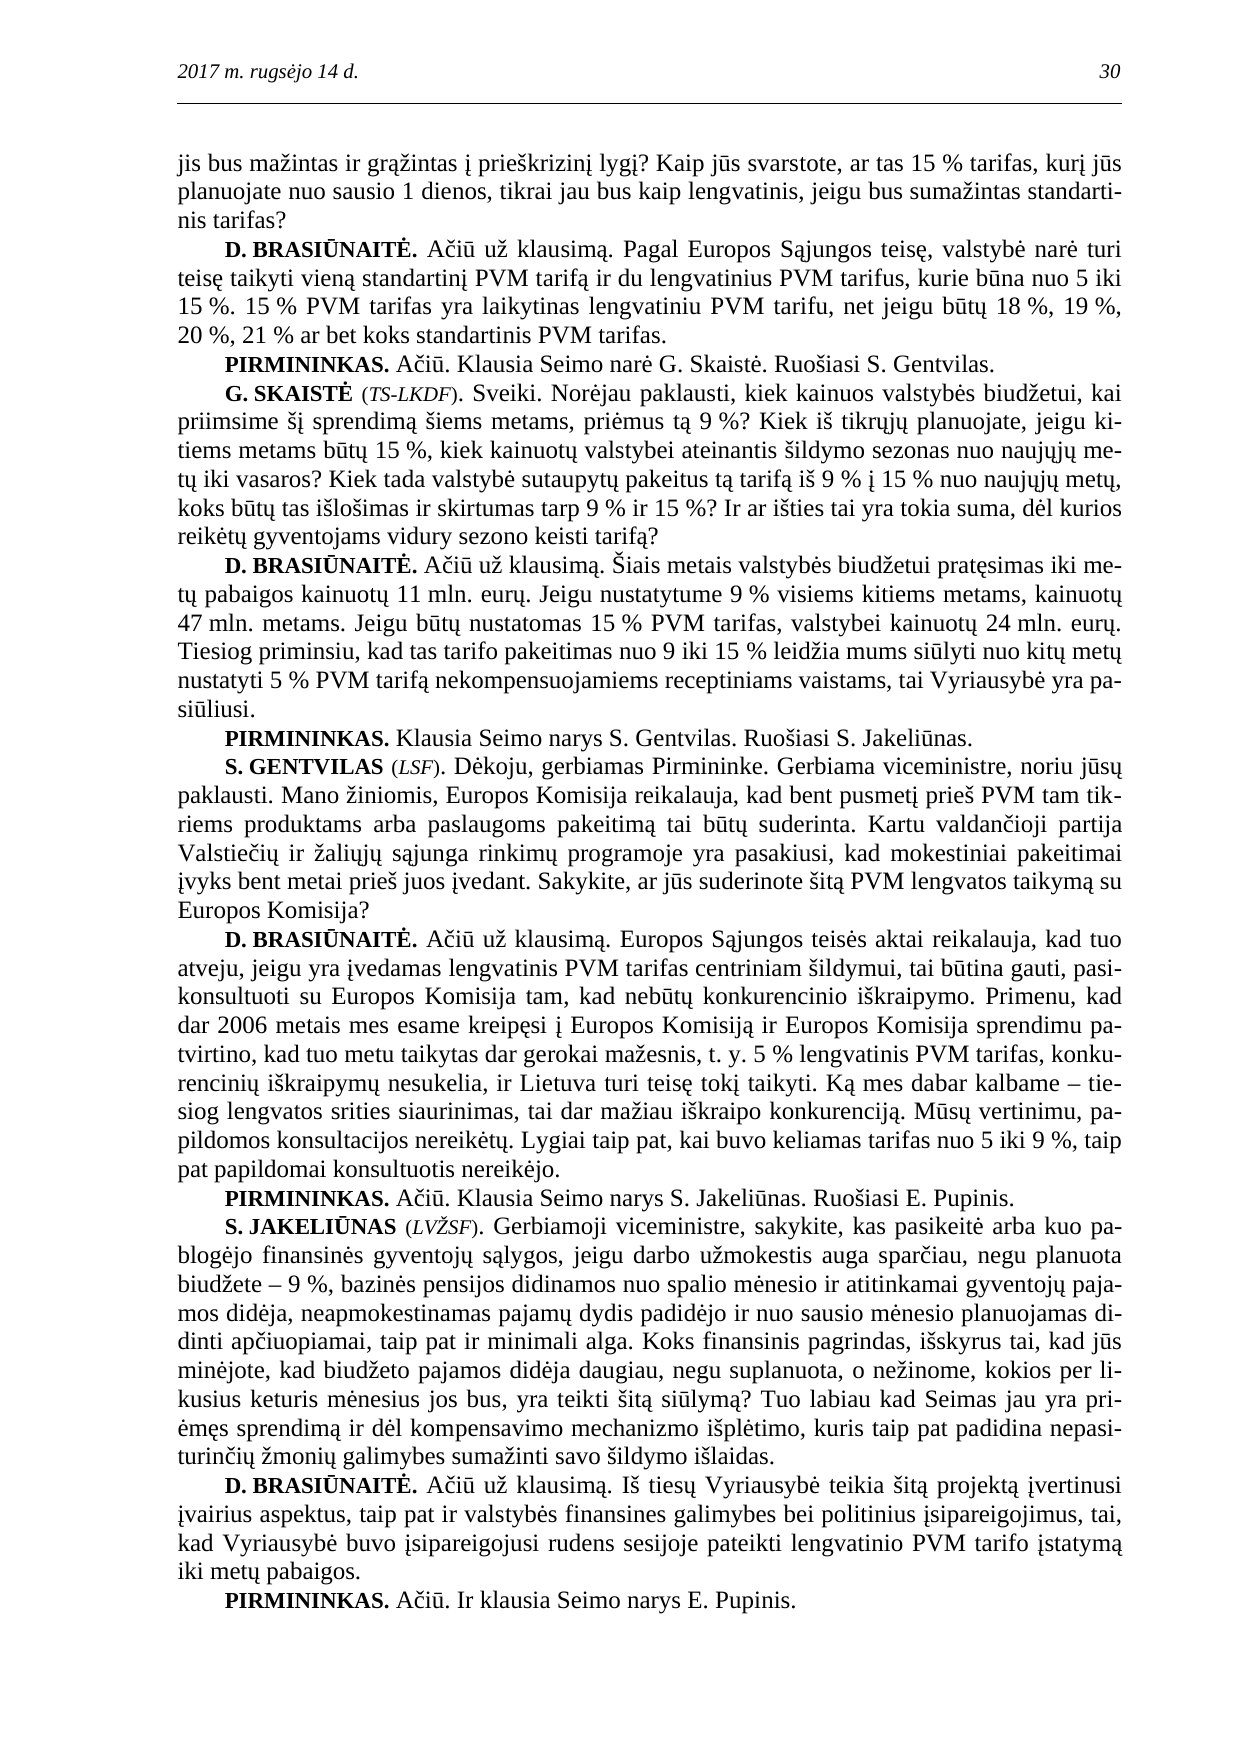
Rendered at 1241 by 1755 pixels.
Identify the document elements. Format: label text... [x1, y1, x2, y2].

text S. GENTVILAS (LSF). Dė­ko­ju, ger­bia­mas Pir­mi­nin­ke. Ger­bia­ma vi­ce­mi­nist­re, no­riu jū­sų pa­klaus­ti. Ma­no ži­nio­mis, Eu­ro­pos Ko­mi­si­ja rei­ka­lau­ja, kad bent pus­me­tį prieš PVM tam tik­riems pro­duk­tams ar­ba pa­slau­goms pa­kei­ti­mą tai bū­tų su­de­rin­ta. Kar­tu val­dan­čio­ji par­ti­ja Vals­tie­čių ir ža­lių­jų są­jun­ga rin­ki­mų pro­gra­mo­je yra pa­sa­kiu­si, kad mo­kes­ti­niai pa­kei­ti­mai įvyks bent me­tai prieš juos įve­dant. Sa­ky­ki­te, ar jūs su­de­ri­no­te ši­tą PVM leng­va­tos tai­ky­mą su Eu­ro­pos Ko­mi­si­ja? [177, 751, 1122, 924]
text jis bus ma­žin­tas ir grą­žin­tas į prieš­kri­zi­nį ly­gį? Kaip jūs svars­to­te, ar tas 15 % ta­ri­fas, ku­rį jūs pla­nuo­ja­te nuo sau­sio 1 die­nos, tik­rai jau bus kaip leng­va­ti­nis, jei­gu bus su­ma­žin­tas stan­dar­ti­nis ta­ri­fas? [177, 148, 1122, 234]
text S. JAKELIŪNAS (LVŽSF). Ger­bia­mo­ji vi­ce­mi­nist­re, sa­ky­ki­te, kas pa­si­kei­tė ar­ba kuo pa­blo­gė­jo fi­nan­si­nės gy­ven­to­jų są­ly­gos, jei­gu dar­bo už­mo­kes­tis au­ga spar­čiau, ne­gu pla­nuo­ta biu­dže­te – 9 %, ba­zi­nės pen­si­jos di­di­na­mos nuo spa­lio mė­ne­sio ir ati­tin­ka­mai gy­ven­to­jų pa­ja­mos di­dė­ja, ne­ap­mo­kes­ti­na­mas pa­ja­mų dy­dis pa­di­dė­jo ir nuo sau­sio mė­ne­sio pla­nuo­ja­mas di­din­ti ap­čiuo­pia­mai, taip pat ir mi­ni­ma­li al­ga. Koks fi­nan­si­nis pa­grin­das, iš­sky­rus tai, kad jūs mi­nė­jo­te, kad biu­dže­to pa­ja­mos di­dė­ja dau­giau, ne­gu su­pla­nuo­ta, o ne­ži­no­me, ko­kios per li­ku­sius ke­tu­ris mė­ne­sius jos bus, yra teik­ti ši­tą siū­ly­mą? Tuo la­biau kad Sei­mas jau yra pri­ėmęs spren­di­mą ir dėl kom­pen­sa­vi­mo me­cha­niz­mo iš­plė­ti­mo, ku­ris taip pat pa­di­di­na ne­pa­si­tu­rin­čių žmo­nių ga­li­my­bes su­ma­žin­ti sa­vo šil­dy­mo iš­lai­das. [177, 1211, 1122, 1470]
text D. BRASIŪNAITĖ. Ačiū už klau­si­mą. Eu­ro­pos Są­jun­gos tei­sės ak­tai rei­ka­lau­ja, kad tuo at­ve­ju, jei­gu yra įve­da­mas leng­va­ti­nis PVM ta­ri­fas cen­tri­niam šil­dy­mui, tai bū­ti­na gau­ti, pa­si­kon­sul­tuo­ti su Eu­ro­pos Ko­mi­si­ja tam, kad ne­bū­tų kon­ku­ren­ci­nio iš­krai­py­mo. Pri­me­nu, kad dar 2006 me­tais mes esa­me krei­pę­si į Eu­ro­pos Ko­mi­si­ją ir Eu­ro­pos Ko­mi­si­ja spren­di­mu pa­tvir­ti­no, kad tuo me­tu tai­ky­tas dar ge­ro­kai ma­žes­nis, t. y. 5 % leng­va­ti­nis PVM ta­ri­fas, kon­ku­ren­ci­nių iš­krai­py­mų ne­su­ke­lia, ir Lie­tu­va tu­ri tei­sę to­kį tai­ky­ti. Ką mes da­bar kal­ba­me – tie­siog leng­va­tos sri­ties siau­ri­ni­mas, tai dar ma­žiau iš­krai­po kon­ku­ren­ci­ją. Mū­sų ver­ti­ni­mu, pa­pil­do­mos kon­sul­ta­ci­jos ne­rei­kė­tų. Ly­giai taip pat, kai bu­vo ke­lia­mas ta­ri­fas nuo 5 iki 9 %, taip pat pa­pil­do­mai kon­sul­tuo­tis ne­rei­kė­jo. [177, 924, 1122, 1183]
text D. BRASIŪNAITĖ. Ačiū už klau­si­mą. Pa­gal Eu­ro­pos Są­jun­gos tei­sę, vals­ty­bė na­rė tu­ri tei­sę tai­ky­ti vie­ną stan­dar­ti­nį PVM ta­ri­fą ir du leng­va­ti­nius PVM ta­ri­fus, ku­rie bū­na nuo 5 iki 15 %. 15 % PVM ta­ri­fas yra lai­ky­ti­nas leng­va­ti­niu PVM ta­ri­fu, net jei­gu bū­tų 18 %, 19 %, 20 %, 21 % ar bet koks stan­dar­ti­nis PVM ta­ri­fas. [177, 234, 1122, 349]
text G. SKAISTĖ (TS-LKDF). Svei­ki. No­rė­jau pa­klaus­ti, kiek kai­nuos vals­ty­bės biu­dže­tui, kai pri­im­si­me šį spren­di­mą šiems me­tams, pri­ėmus tą 9 %? Kiek iš tik­rų­jų pla­nuo­ja­te, jei­gu ki­tiems me­tams bū­tų 15 %, kiek kai­nuo­tų vals­ty­bei at­ei­nan­tis šil­dy­mo se­zo­nas nuo nau­jų­jų me­tų iki va­sa­ros? Kiek ta­da vals­ty­bė su­tau­py­tų pa­kei­tus tą ta­ri­fą iš 9 % į 15 % nuo nau­jų­jų me­tų, koks bū­tų tas iš­lo­ši­mas ir skir­tu­mas tarp 9 % ir 15 %? Ir ar iš­ties tai yra to­kia su­ma, dėl ku­rios rei­kė­tų gy­ven­to­jams vi­du­ry se­zo­no keis­ti ta­ri­fą? [177, 378, 1122, 550]
text PIRMININKAS. Ačiū. Ir klau­sia Sei­mo na­rys E. Pu­pi­nis. [177, 1585, 1122, 1614]
text PIRMININKAS. Ačiū. Klau­sia Sei­mo na­rė G. Skais­tė. Ruo­šia­si S. Gent­vi­las. [177, 349, 1122, 378]
text PIRMININKAS. Klau­sia Sei­mo na­rys S. Gent­vi­las. Ruo­šia­si S. Ja­ke­liū­nas. [177, 723, 1122, 751]
text D. BRASIŪNAITĖ. Ačiū už klau­si­mą. Šiais me­tais vals­ty­bės biu­dže­tui pra­tę­si­mas iki me­tų pa­bai­gos kai­nuo­tų 11 mln. eu­rų. Jei­gu nu­sta­ty­tu­me 9 % vi­siems ki­tiems me­tams, kai­nuo­tų 47 mln. me­tams. Jei­gu bū­tų nu­sta­to­mas 15 % PVM ta­ri­fas, vals­ty­bei kai­nuo­tų 24 mln. eu­rų. Tie­siog pri­min­siu, kad tas ta­ri­fo pa­kei­ti­mas nuo 9 iki 15 % lei­džia mums siū­ly­ti nuo ki­tų me­tų nu­sta­ty­ti 5 % PVM ta­ri­fą ne­kom­pen­suo­ja­miems re­cep­ti­niams vais­tams, tai Vy­riau­sy­bė yra pa­siū­liu­si. [177, 550, 1122, 723]
text PIRMININKAS. Ačiū. Klau­sia Sei­mo na­rys S. Ja­ke­liū­nas. Ruo­šia­si E. Pu­pi­nis. [177, 1183, 1122, 1211]
text D. BRASIŪNAITĖ. Ačiū už klau­si­mą. Iš tie­sų Vy­riau­sy­bė tei­kia ši­tą pro­jek­tą įver­ti­nu­si įvai­rius as­pek­tus, taip pat ir vals­ty­bės fi­nan­si­nes ga­li­my­bes bei po­li­ti­nius įsi­pa­rei­go­ji­mus, tai, kad Vy­riau­sy­bė bu­vo įsi­pa­rei­go­ju­si ru­dens se­si­jo­je pa­teik­ti leng­va­ti­nio PVM ta­ri­fo įsta­ty­mą iki me­tų pa­bai­gos. [177, 1470, 1122, 1585]
